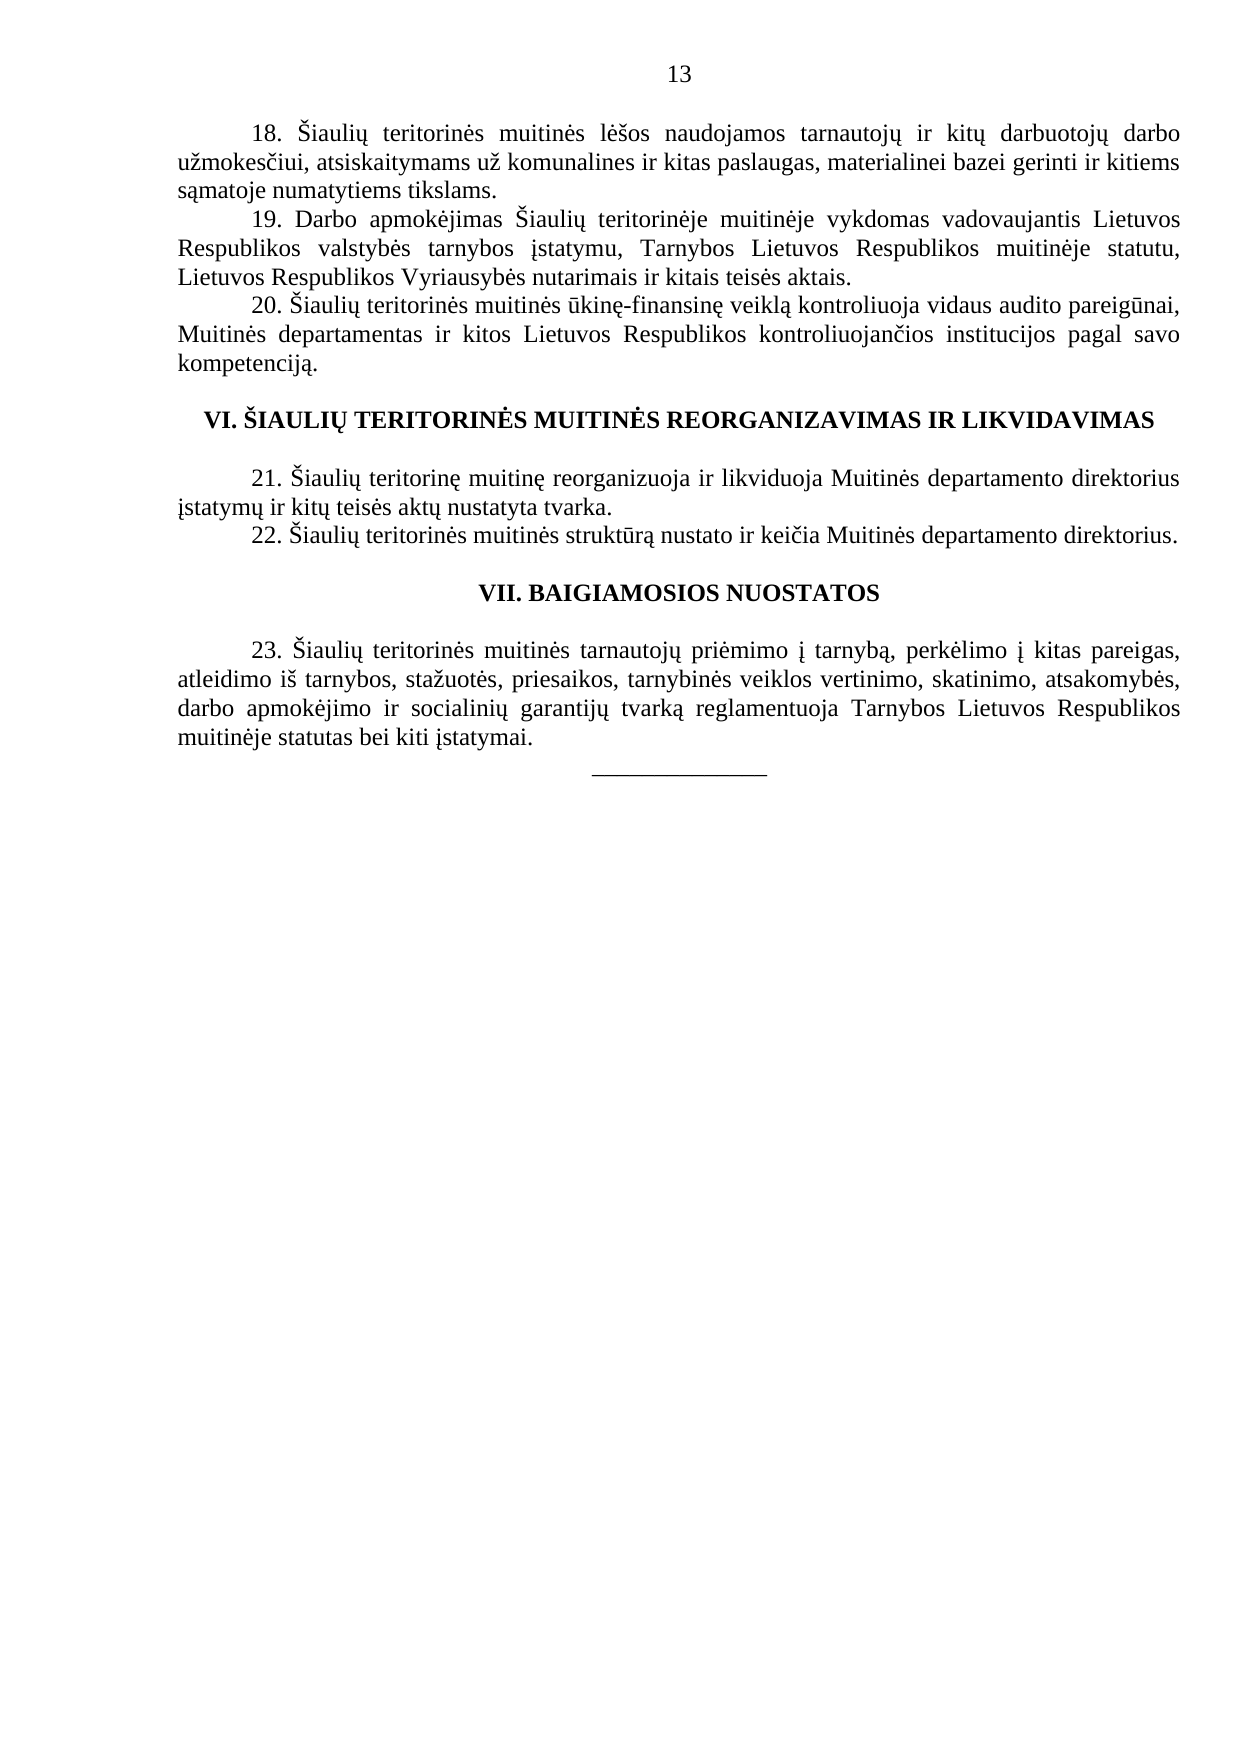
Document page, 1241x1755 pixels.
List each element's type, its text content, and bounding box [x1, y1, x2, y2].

text 21. Šiaulių teritorinę muitinę reorganizuoja ir likviduoja Muitinės departamento direktorius įstatymų ir kitų teisės aktų nustatyta tvarka. [177, 463, 1181, 521]
text 22. Šiaulių teritorinės muitinės struktūrą nustato ir keičia Muitinės departamento direktorius. [177, 521, 1181, 549]
text 20. Šiaulių teritorinės muitinės ūkinę-finansinę veiklą kontroliuoja vidaus audito pareigūnai, Muitinės departamentas ir kitos Lietuvos Respublikos kontroliuojančios institucijos pagal savo kompetenciją. [177, 291, 1181, 377]
text ______________ [177, 751, 1181, 779]
text 23. Šiaulių teritorinės muitinės tarnautojų priėmimo į tarnybą, perkėlimo į kitas pareigas, atleidimo iš tarnybos, stažuotės, priesaikos, tarnybinės veiklos vertinimo, skatinimo, atsakomybės, darbo apmokėjimo ir socialinių garantijų tvarką reglamentuoja Tarnybos Lietuvos Respublikos muitinėje statutas bei kiti įstatymai. [177, 636, 1181, 751]
text VI. ŠIAULIŲ TERITORINĖS MUITINĖS REORGANIZAVIMAS IR LIKVIDAVIMAS [177, 406, 1181, 434]
text 19. Darbo apmokėjimas Šiaulių teritorinėje muitinėje vykdomas vadovaujantis Lietuvos Respublikos valstybės tarnybos įstatymu, Tarnybos Lietuvos Respublikos muitinėje statutu, Lietuvos Respublikos Vyriausybės nutarimais ir kitais teisės aktais. [177, 204, 1181, 291]
text 18. Šiaulių teritorinės muitinės lėšos naudojamos tarnautojų ir kitų darbuotojų darbo užmokesčiui, atsiskaitymams už komunalines ir kitas paslaugas, materialinei bazei gerinti ir kitiems sąmatoje numatytiems tikslams. [177, 118, 1181, 204]
text VII. BAIGIAMOSIOS NUOSTATOS [177, 578, 1181, 607]
